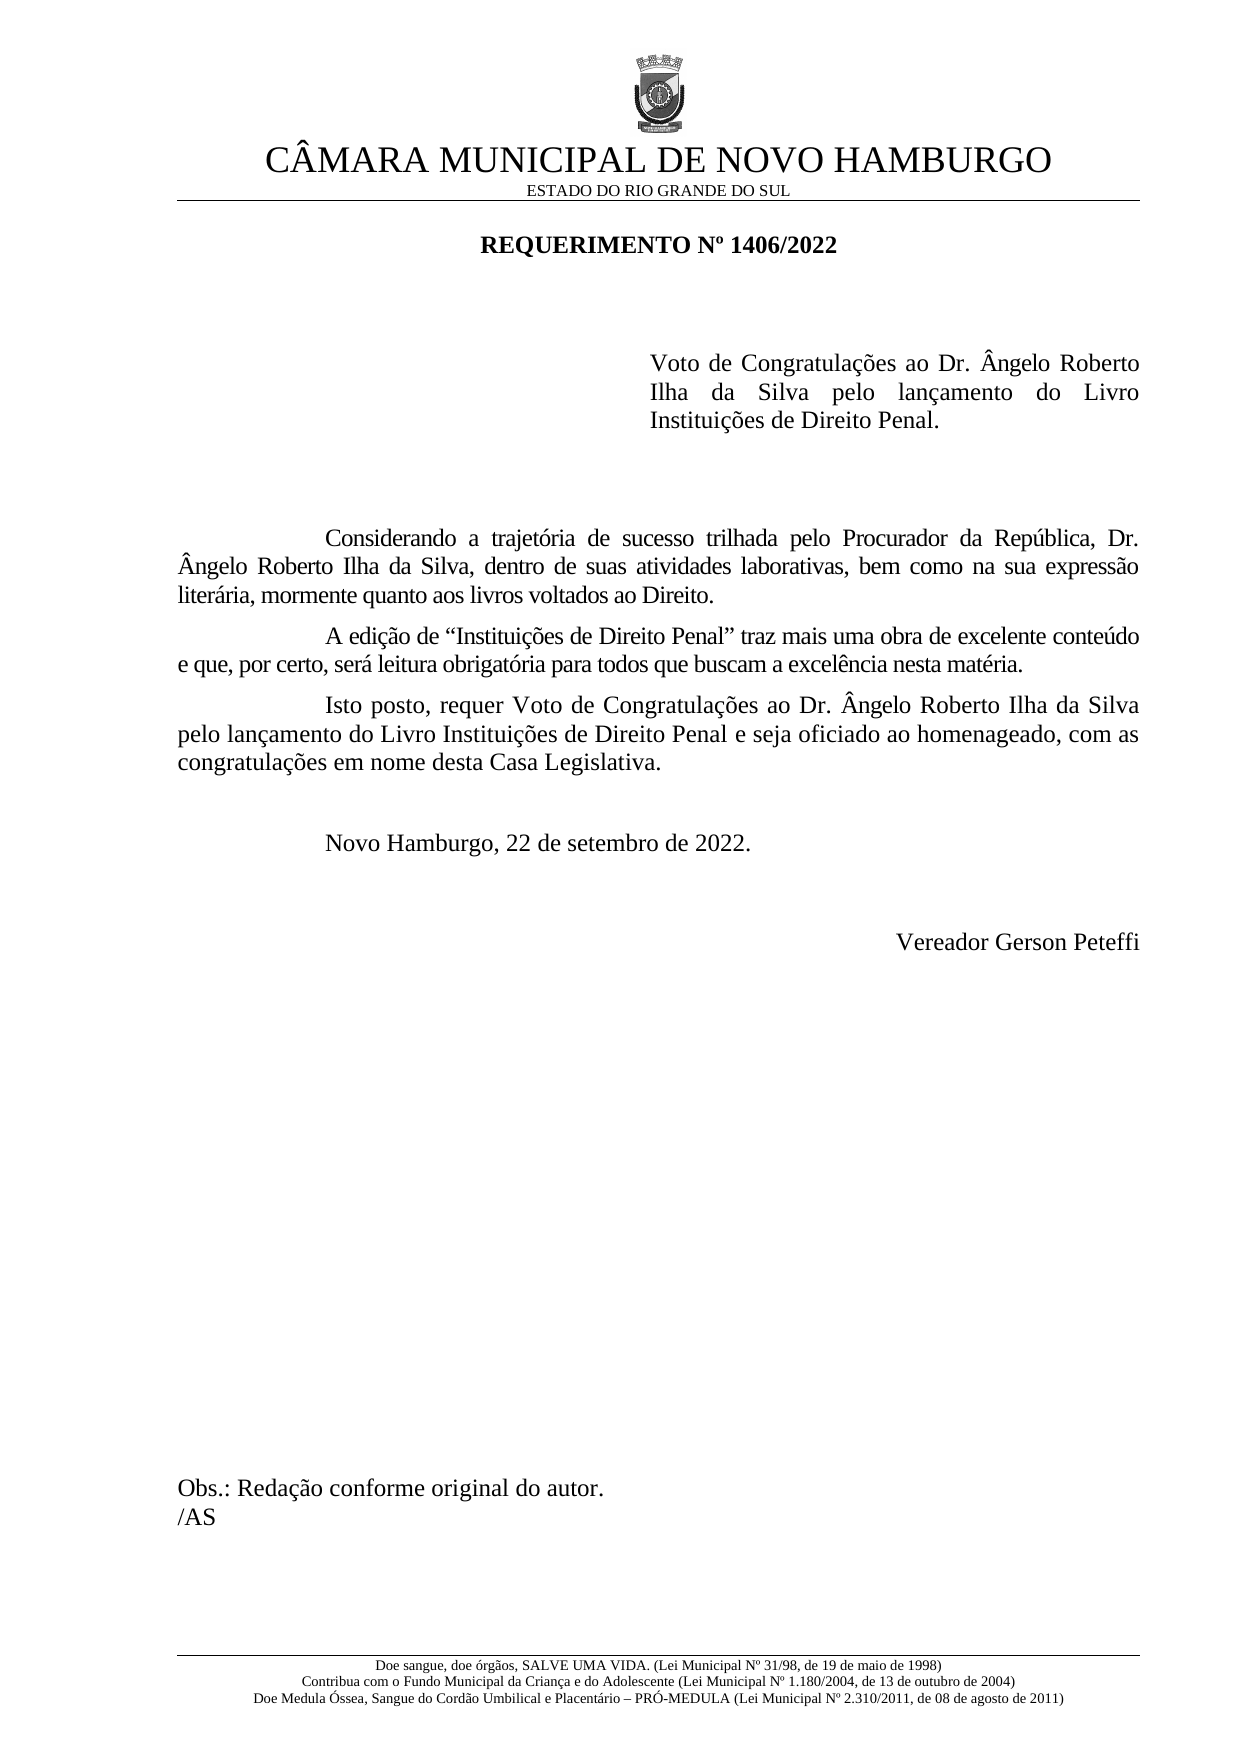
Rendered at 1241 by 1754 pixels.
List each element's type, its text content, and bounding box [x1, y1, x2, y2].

text Vereador Gerson Peteffi [177, 927, 1140, 955]
text Voto de Congratulações ao Dr. Ângelo Roberto Ilha da Silva pelo lançamento do Livro Instituições de Direito Penal. [649, 348, 1140, 434]
text Considerando a trajetória de sucesso trilhada pelo Procurador da República, Dr. Ângelo Roberto Ilha da Silva, dentro de suas atividades laborativas, bem como na sua expressão literária, mormente quanto aos livros voltados ao Direito. [177, 523, 1140, 609]
text A edição de “Instituições de Direito Penal” traz mais uma obra de excelente conteúdo e que, por certo, será leitura obrigatória para todos que buscam a excelência nesta matéria. [177, 621, 1140, 678]
text REQUERIMENTO Nº 1406/2022 [177, 231, 1140, 259]
text Obs.: Redação conforme original do autor. [177, 1473, 1140, 1502]
text /AS [177, 1502, 1140, 1530]
text Novo Hamburgo, 22 de setembro de 2022. [177, 828, 1140, 857]
text Isto posto, requer Voto de Congratulações ao Dr. Ângelo Roberto Ilha da Silva pelo lançamento do Livro Instituições de Direito Penal e seja oficiado ao homenageado, com as congratulações em nome desta Casa Legislativa. [177, 690, 1140, 776]
